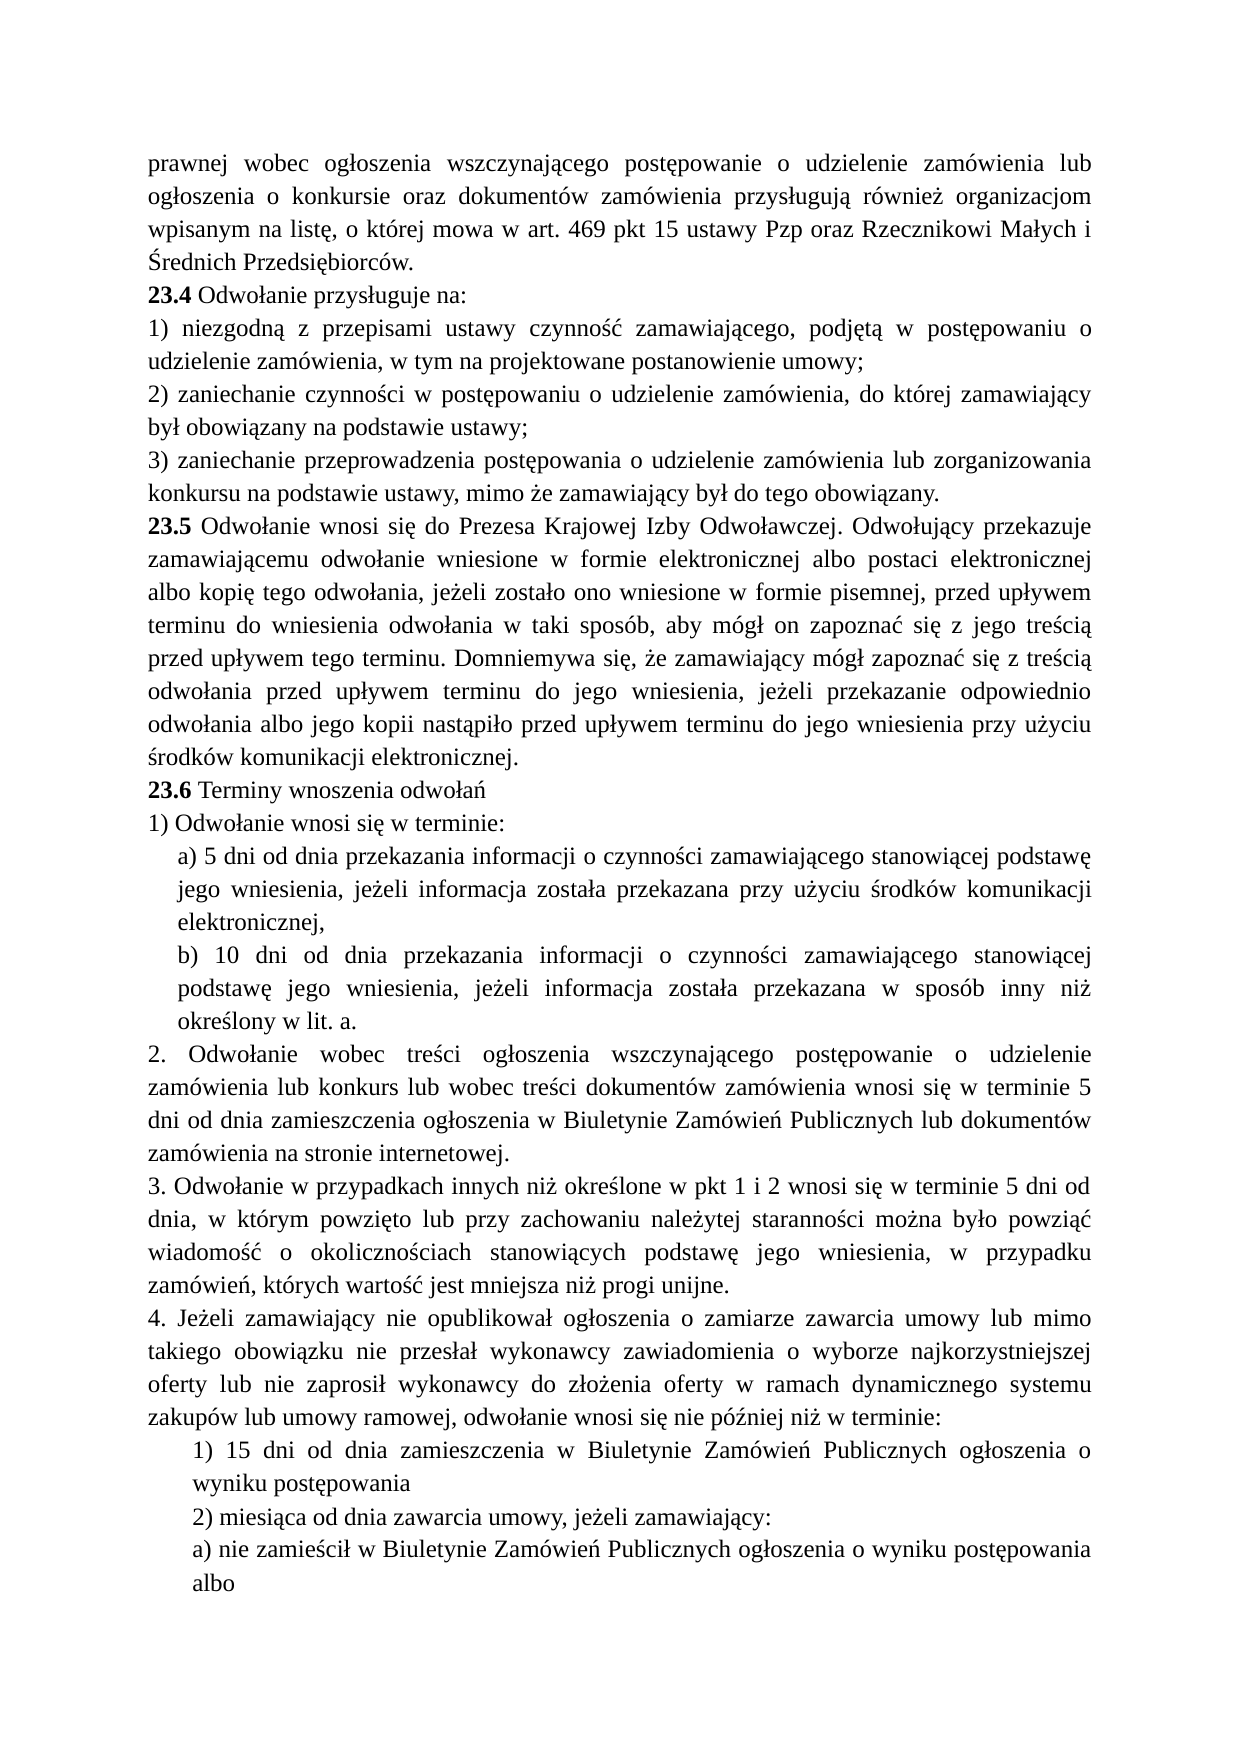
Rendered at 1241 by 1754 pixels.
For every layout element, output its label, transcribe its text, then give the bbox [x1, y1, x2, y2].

text 1) Odwołanie wnosi się w terminie: [148, 808, 1092, 837]
text prawnej wobec ogłoszenia wszczynającego postępowanie o udzielenie zamówienia lub ogłoszenia o konkursie oraz dokumentów zamówienia przysługują również organizacjom wpisanym na listę, o której mowa w art. 469 pkt 15 ustawy Pzp oraz Rzecznikowi Małych i Średnich Przedsiębiorców. [148, 148, 1092, 276]
text a) 5 dni od dnia przekazania informacji o czynności zamawiającego stanowiącej podstawę jego wniesienia, jeżeli informacja została przekazana przy użyciu środków komunikacji elektronicznej, [177, 841, 1092, 936]
text 1) 15 dni od dnia zamieszczenia w Biuletynie Zamówień Publicznych ogłoszenia o wyniku postępowania [192, 1436, 1092, 1497]
text 4. Jeżeli zamawiający nie opublikował ogłoszenia o zamiarze zawarcia umowy lub mimo takiego obowiązku nie przesłał wykonawcy zawiadomienia o wyborze najkorzystniejszej oferty lub nie zaprosił wykonawcy do złożenia oferty w ramach dynamicznego systemu zakupów lub umowy ramowej, odwołanie wnosi się nie później niż w terminie: [148, 1303, 1092, 1431]
text 23.5 Odwołanie wnosi się do Prezesa Krajowej Izby Odwoławczej. Odwołujący przekazuje zamawiającemu odwołanie wniesione w formie elektronicznej albo postaci elektronicznej albo kopię tego odwołania, jeżeli zostało ono wniesione w formie pisemnej, przed upływem terminu do wniesienia odwołania w taki sposób, aby mógł on zapoznać się z jego treścią przed upływem tego terminu. Domniemywa się, że zamawiający mógł zapoznać się z treścią odwołania przed upływem terminu do jego wniesienia, jeżeli przekazanie odpowiednio odwołania albo jego kopii nastąpiło przed upływem terminu do jego wniesienia przy użyciu środków komunikacji elektronicznej. [148, 511, 1092, 771]
text 2) miesiąca od dnia zawarcia umowy, jeżeli zamawiający: [148, 1502, 1092, 1530]
text 2. Odwołanie wobec treści ogłoszenia wszczynającego postępowanie o udzielenie zamówienia lub konkurs lub wobec treści dokumentów zamówienia wnosi się w terminie 5 dni od dnia zamieszczenia ogłoszenia w Biuletynie Zamówień Publicznych lub dokumentów zamówienia na stronie internetowej. [148, 1039, 1092, 1167]
text a) nie zamieścił w Biuletynie Zamówień Publicznych ogłoszenia o wyniku postępowania albo [192, 1534, 1092, 1596]
text 3. Odwołanie w przypadkach innych niż określone w pkt 1 i 2 wnosi się w terminie 5 dni od dnia, w którym powzięto lub przy zachowaniu należytej staranności można było powziąć wiadomość o okolicznościach stanowiących podstawę jego wniesienia, w przypadku zamówień, których wartość jest mniejsza niż progi unijne. [148, 1171, 1092, 1299]
text b) 10 dni od dnia przekazania informacji o czynności zamawiającego stanowiącej podstawę jego wniesienia, jeżeli informacja została przekazana w sposób inny niż określony w lit. a. [177, 940, 1092, 1035]
text 1) niezgodną z przepisami ustawy czynność zamawiającego, podjętą w postępowaniu o udzielenie zamówienia, w tym na projektowane postanowienie umowy; [148, 313, 1092, 374]
text 23.4 Odwołanie przysługuje na: [148, 280, 1092, 308]
text 23.6 Terminy wnoszenia odwołań [148, 775, 1092, 804]
text 2) zaniechanie czynności w postępowaniu o udzielenie zamówienia, do której zamawiający był obowiązany na podstawie ustawy; [148, 379, 1092, 441]
text 3) zaniechanie przeprowadzenia postępowania o udzielenie zamówienia lub zorganizowania konkursu na podstawie ustawy, mimo że zamawiający był do tego obowiązany. [148, 445, 1092, 507]
